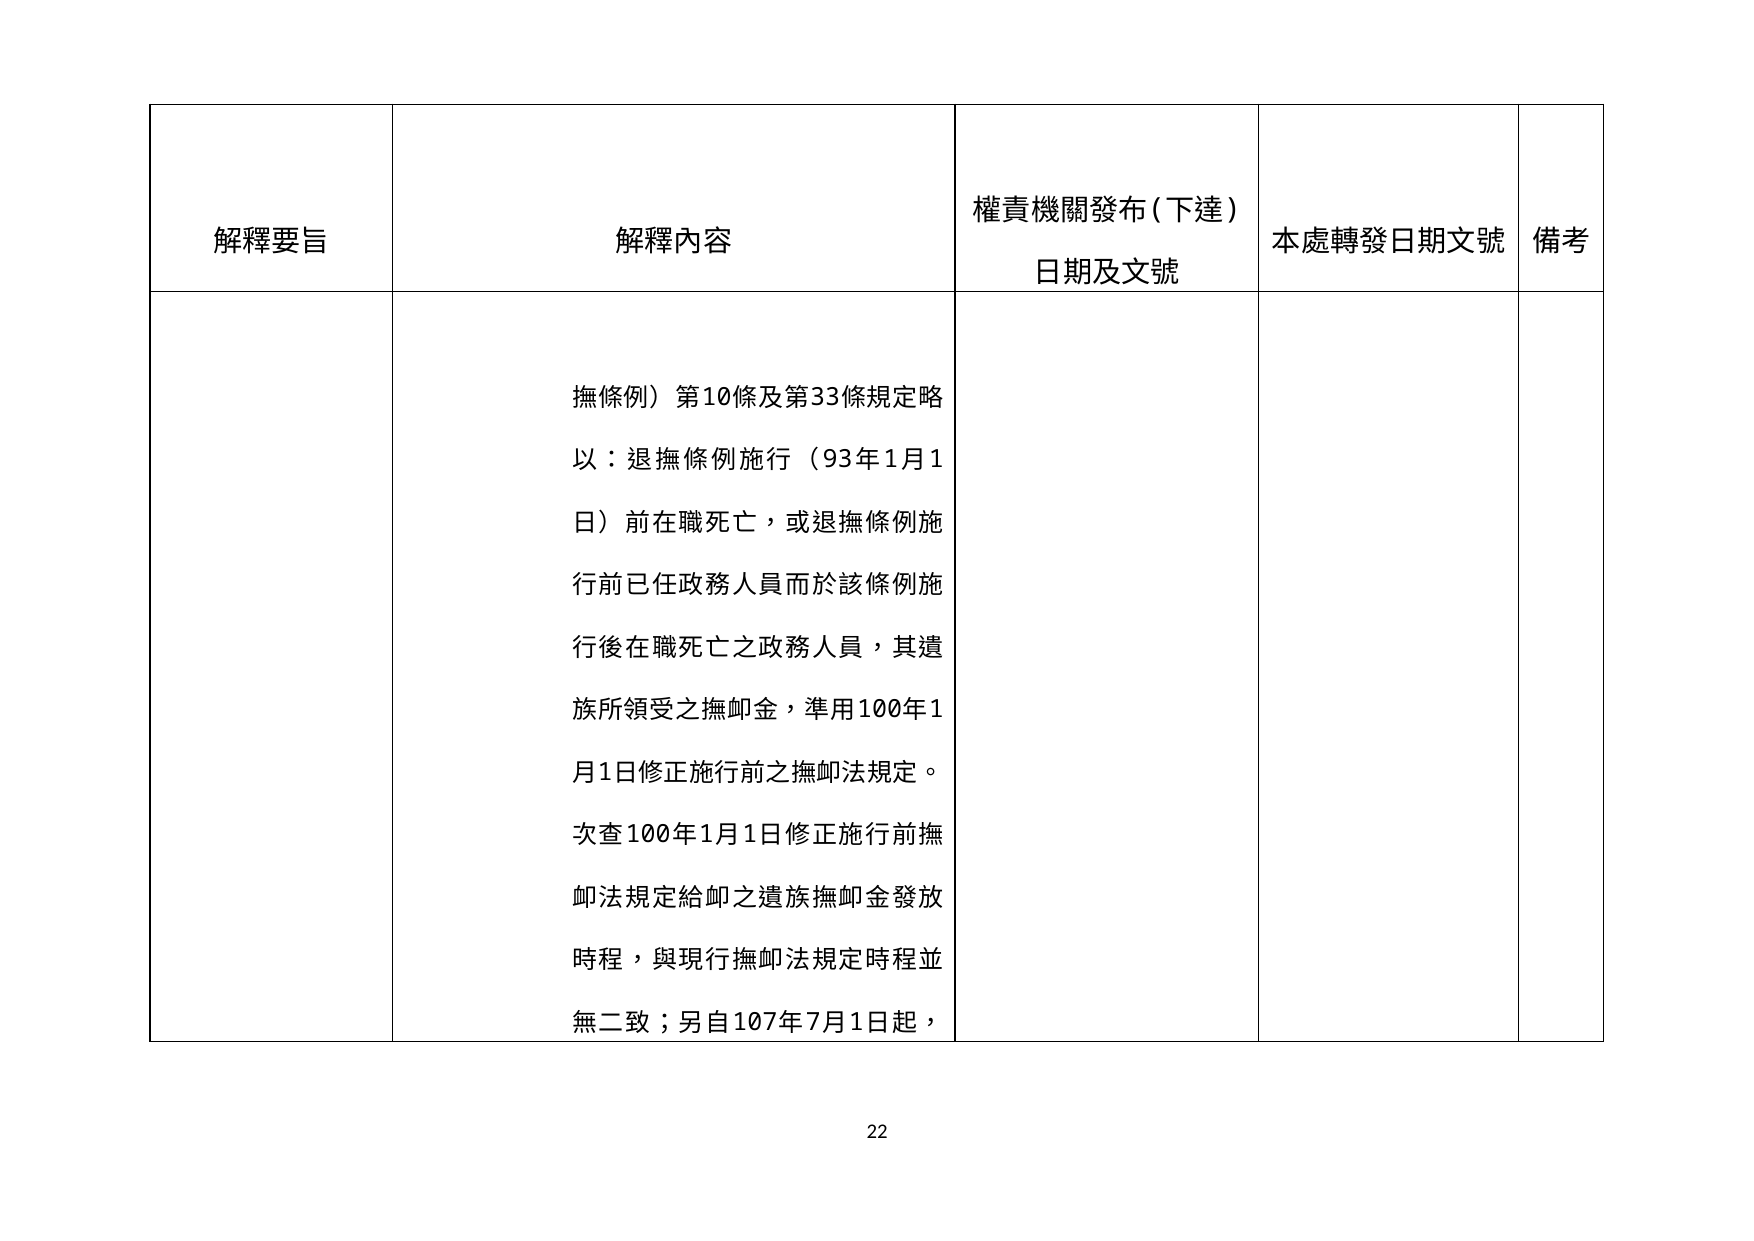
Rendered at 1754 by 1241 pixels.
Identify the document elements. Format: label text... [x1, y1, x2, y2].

table_header 解釋內容 [393, 105, 954, 291]
table_cell 自民國107年起公（政）務人員遺族撫卹金，以及政務人員月退職酬勞金發放事宜。 [151, 292, 392, 1041]
table_header 解釋要旨 [151, 105, 392, 291]
table_cell [1259, 292, 1518, 1041]
table_cell 有關公務人員遺族撫卹金發放事宜，說明如下： 查現行公務人員撫卹法（以下簡稱撫卹法）第9條第1項規定，遺族年撫卹金，自該公務人員死亡之次月起給與。同法施行細則第27條規定：「一次撫卹金及第1年年撫卹金經審定後，由銓敘部通知支給機關或服務機關簽具付款憑單，通知財政權責機關辦理支付事宜……」第28條第2項規定：「支給機關或服務機關應將年撫卹金撥入遺族指定之郵局或銀行存款帳戶，並於每年7月16日一次發給。」次查公務人員退休資遣撫卹法（以下簡稱退撫法）第66條第1項第4款規定：「首期月撫卹金經審定機關審定後，自公務人員死亡之次月起發給；第2期以後之月撫卹金，配合統一作業，每月發給一次。……」第95條規定：「（第1項）本法除第7條第4項及第69條自公布日施行外，其餘條文自中華民國107年7月1日施行。（第2項）自中華民國107年7月1日起，原公務人員退休法及原公務人員撫卹法不再適用。」復查本部106年10月31日送請考試院審議之退撫法施行細則草案第97條第2項規定略以，107年6月30日以前已支領年撫卹金者，其撫卹金之發放自107年7月1日起，應定期於每月1日發放。 據上，依現行撫卹法令規定，撫卹案一經審定後，即發放一次撫卹金及第1年之年撫卹金，其餘年度之年撫卹金，則均於各年度之7月16日發放。至於107年7月1日退撫法施行後，現行撫卹法將停止適用，上開按年發給年撫卹金之方式，亦將自107年7月1日起，改按月於每月1日發放。是以，107年1月至同年12月定期撫卹金之發放，除應符合現行撫卹法令規定外，亦須兼顧未來退撫法令之規定，爰針對依現行撫卹法審定之撫卹案，其107年撫卹金之發放事宜規範如下： 公務人員於107年6月30日以前亡故，且其撫卹案於107年6月30日以前審定者： 一次撫卹金：依現行撫卹法令規定，於撫卹案審定時發給。 年撫卹金： 106年11月30日以前亡故者：依現行撫卹法規定，107年1月至107年7月間應發之年撫卹金，原應於7月16日發給，惟配合退撫法於107年7月1日施行，均改於107年7月1日發放。 106年12月1日至107年6月30日亡故者：依現行撫卹法規定，107年之年撫卹金原應於審定時一次發給，惟配合退撫法於107年7月1日施行，僅得於審定時一次發給107年6月30日以前之年撫卹金。 107年7月以後應發放之年撫卹金，依退撫法規定，定期於每月1日按月發給。 107年6月30日以前亡故並於107年7月1日以後始完成審定之撫卹案，發放機關未及於107年7月1日完成發放者，應於審定時發給一次撫卹金與107年6月30日以前之年撫卹金，以及107年7月至審定當月之月撫卹金。其後之月撫卹金定期於每月1日發給。 撫卹金計算方式： 僅發放年撫卹金者：年撫卹金金額＝亡故公務人員之最後銓敘審定等級之俸（薪）額x2x5/12（年撫卹金5個基數之十二分之一）x給與月數，最後所得金額有小數點者，無條件進位。 須同時發放一次撫卹金及年撫卹金者：一次撫卹金金額計算至小數點後第二位四捨五入；年撫卹金金額依前開僅發放年撫卹金者之計算方式，計算至小數點後第二位四捨五入。一次及年撫卹金金額相加後所得金額有小數點者，無條件進位。 撫卹金領受代表有2人以上，致各應領之撫卹金金額有無法整除之情形時，應於不超過撫卹金總金額前提下，由發放機關協調撫卹金分配事宜。 有關政務人員月退職酬勞金及其遺族撫卹金發放事宜： 已退職政務人員月退職酬勞金發放：查107年1月1日修正生效之公務人員退撫給與定期發放作業要點第7點規定：「定期退撫給與之發放作業如下：……（二）每月1日發放之月退休金及月撫慰金，以及每年7月1日發放之年撫卹金，由發放機關直接撥入領受人指定之國內金融機構或郵局帳戶，或簽發支票逕送領受人。……」第12點規定：「政務人員月退職酬勞金或其遺族月撫慰金、年撫卹金之發放及辦理優惠存款之資格查驗等，準用本要點規定辦理。」準此，已退職政務人員之月退職酬勞金，自107年1月1日起，應定期於每月1日發放。 亡故政務人員遺族撫卹金發放：查106年8月9日修正公布之政務人員退職撫卹條例（以下簡稱退撫條例）第10條及第33條規定略以：退撫條例施行（93年1月1日）前在職死亡，或退撫條例施行前已任政務人員而於該條例施行後在職死亡之政務人員，其遺族所領受之撫卹金，準用100年1月1日修正施行前之撫卹法規定。次查100年1月1日修正施行前撫卹法規定給卹之遺族撫卹金發放時程，與現行撫卹法規定時程並無二致；另自107年7月1日起，應依退撫法規定時程辦理。爰亡故政務人員遺族之一次及定期撫卹金之發放，準用前述說明一，有關公務人員遺族撫卹金發放規範辦理。 [393, 292, 954, 1041]
table_header 備考 [1519, 105, 1603, 291]
table_cell [956, 292, 1258, 1041]
table_header 本處轉發日期文號 [1259, 105, 1518, 291]
table_header 權責機關發布(下達) 日期及文號 [956, 105, 1258, 291]
table_cell [1519, 292, 1603, 1041]
